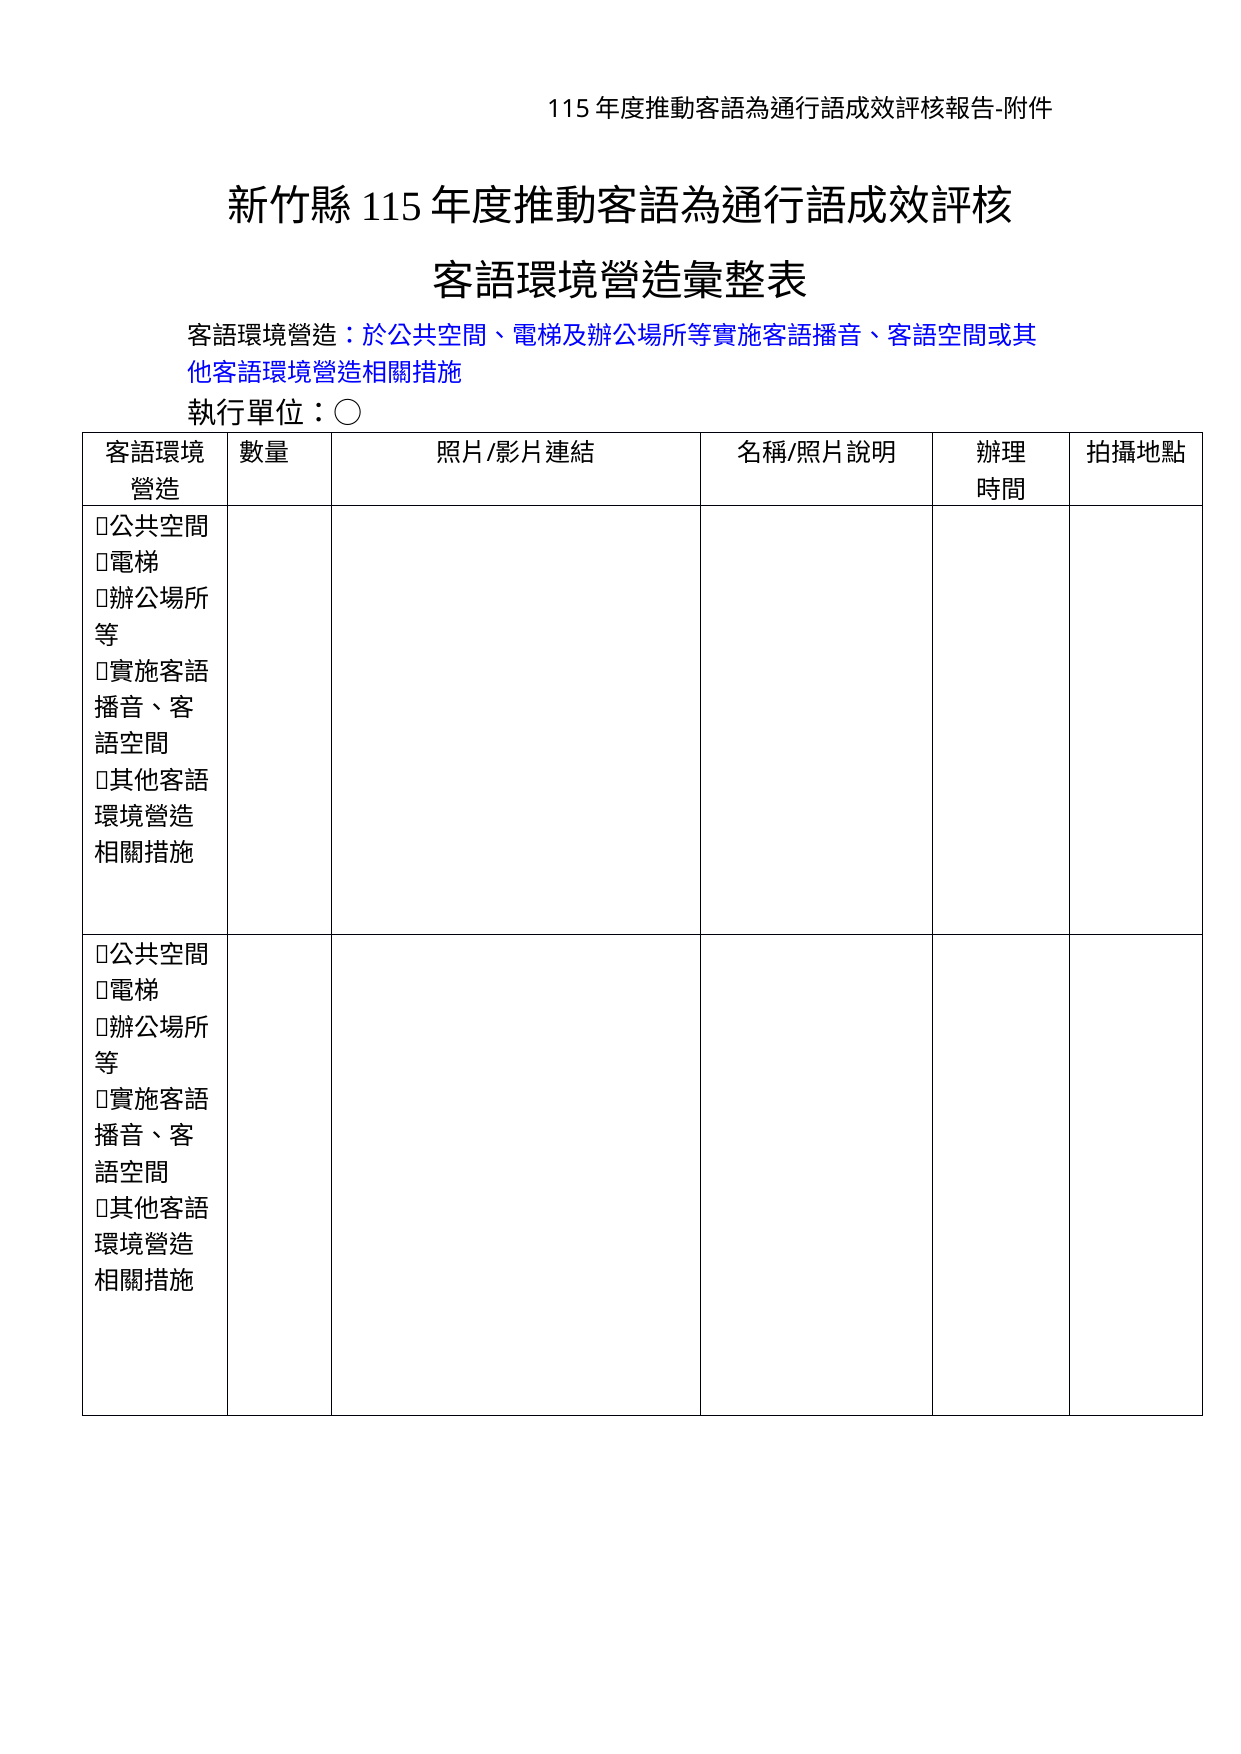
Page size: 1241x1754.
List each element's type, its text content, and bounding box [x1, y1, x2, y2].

text 新竹縣115年度推動客語為通行語成效評核 [187, 164, 1053, 239]
text 執行單位：○ [187, 389, 1053, 432]
table_cell [933, 506, 1069, 933]
table_header 拍攝地點 [1070, 433, 1202, 505]
table_cell [228, 935, 331, 1415]
text 客語環境營造：於公共空間、電梯及辦公場所等實施客語播音、客語空間或其他客語環境營造相關措施 [187, 314, 1053, 389]
text 客語環境營造彙整表 [187, 239, 1053, 314]
table_cell 公共空間 電梯 辦公場所等 實施客語播音、客語空間 其他客語環境營造相關措施 [83, 506, 227, 933]
table_cell [933, 935, 1069, 1415]
table_header 辦理 時間 [933, 433, 1069, 505]
table_cell [228, 506, 331, 933]
table_header 數量 [228, 433, 331, 505]
table_cell 公共空間 電梯 辦公場所等 實施客語播音、客語空間 其他客語環境營造相關措施 [83, 935, 227, 1415]
table_cell [332, 935, 700, 1415]
table_cell [1070, 935, 1202, 1415]
table_header 名稱/照片說明 [701, 433, 932, 505]
table_cell [1070, 506, 1202, 933]
table_cell [701, 935, 932, 1415]
table_cell [701, 506, 932, 933]
table_header 照片/影片連結 [332, 433, 700, 505]
table_header 客語環境營造 [83, 433, 227, 505]
table_cell [332, 506, 700, 933]
